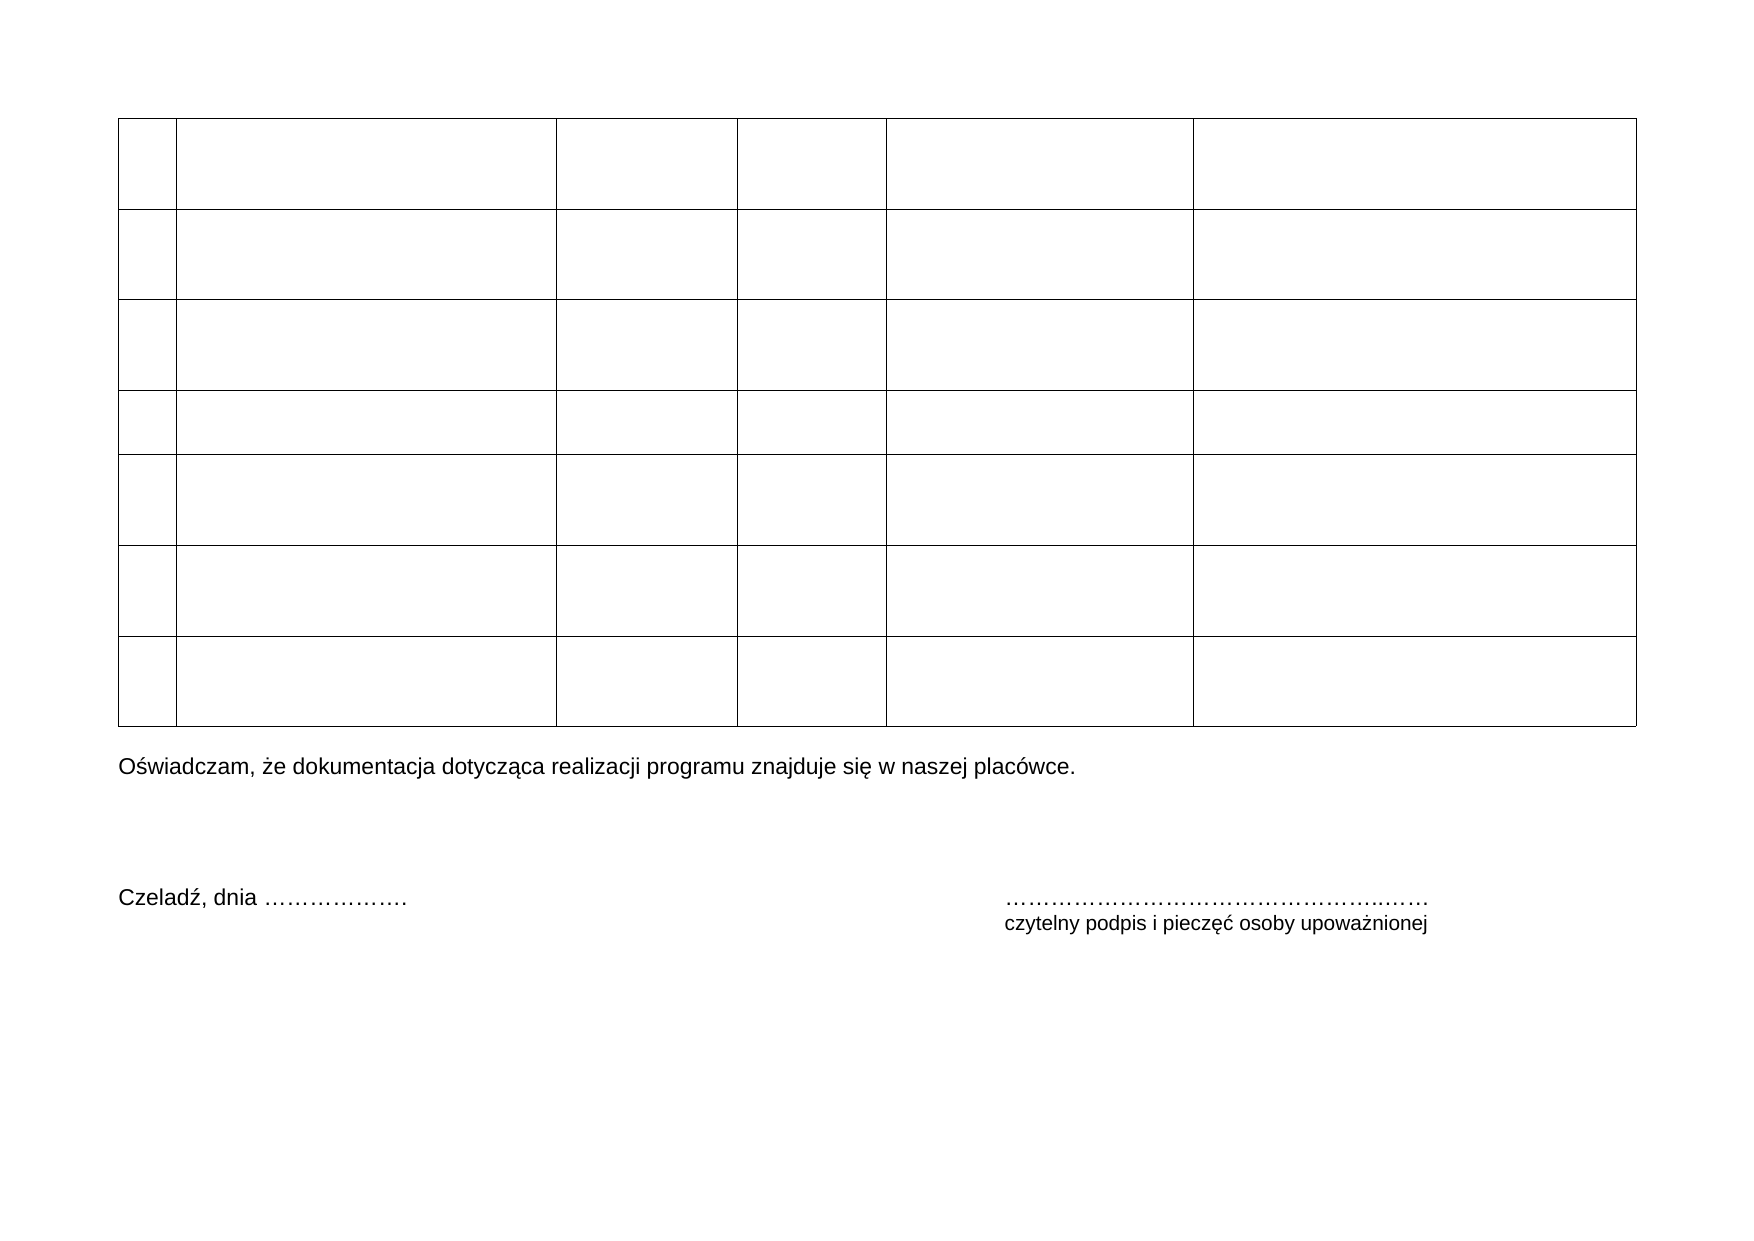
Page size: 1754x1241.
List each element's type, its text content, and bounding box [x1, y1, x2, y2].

table_cell [887, 119, 1193, 209]
table_cell [887, 300, 1193, 390]
table_cell [1194, 637, 1636, 726]
text Oświadczam, że dokumentacja dotycząca realizacji programu znajduje się w naszej placówce. [118, 753, 1636, 779]
table_cell [738, 119, 886, 209]
table_cell [119, 455, 176, 545]
table_cell [887, 637, 1193, 726]
table_cell [557, 637, 737, 726]
text czytelny podpis i pieczęć osoby upoważnionej [118, 911, 1636, 935]
table_cell [1194, 546, 1636, 636]
table_cell [557, 391, 737, 454]
table_cell [177, 546, 556, 636]
table_cell [738, 300, 886, 390]
table_cell [557, 546, 737, 636]
table_cell [119, 210, 176, 299]
table_cell [177, 300, 556, 390]
table_cell [887, 210, 1193, 299]
table_cell [557, 119, 737, 209]
table_cell [887, 455, 1193, 545]
table_cell [887, 546, 1193, 636]
table_cell [1194, 119, 1636, 209]
table_cell [738, 455, 886, 545]
table_cell [119, 300, 176, 390]
table_cell [177, 210, 556, 299]
table_cell [119, 637, 176, 726]
table_cell [557, 210, 737, 299]
table_cell [738, 391, 886, 454]
table_cell [119, 119, 176, 209]
table_cell [119, 391, 176, 454]
table_cell [177, 391, 556, 454]
text Czeladź, dnia ………………. …………………………………………..…… [118, 884, 1636, 911]
table_cell [738, 637, 886, 726]
table_cell [1194, 391, 1636, 454]
table_cell [119, 546, 176, 636]
table_cell [738, 546, 886, 636]
table_cell [177, 637, 556, 726]
table_cell [557, 455, 737, 545]
table_cell [738, 210, 886, 299]
table_cell [177, 455, 556, 545]
table_cell [177, 119, 556, 209]
table_cell [557, 300, 737, 390]
table_cell [887, 391, 1193, 454]
table_cell [1194, 210, 1636, 299]
table_cell [1194, 455, 1636, 545]
table_cell [1194, 300, 1636, 390]
